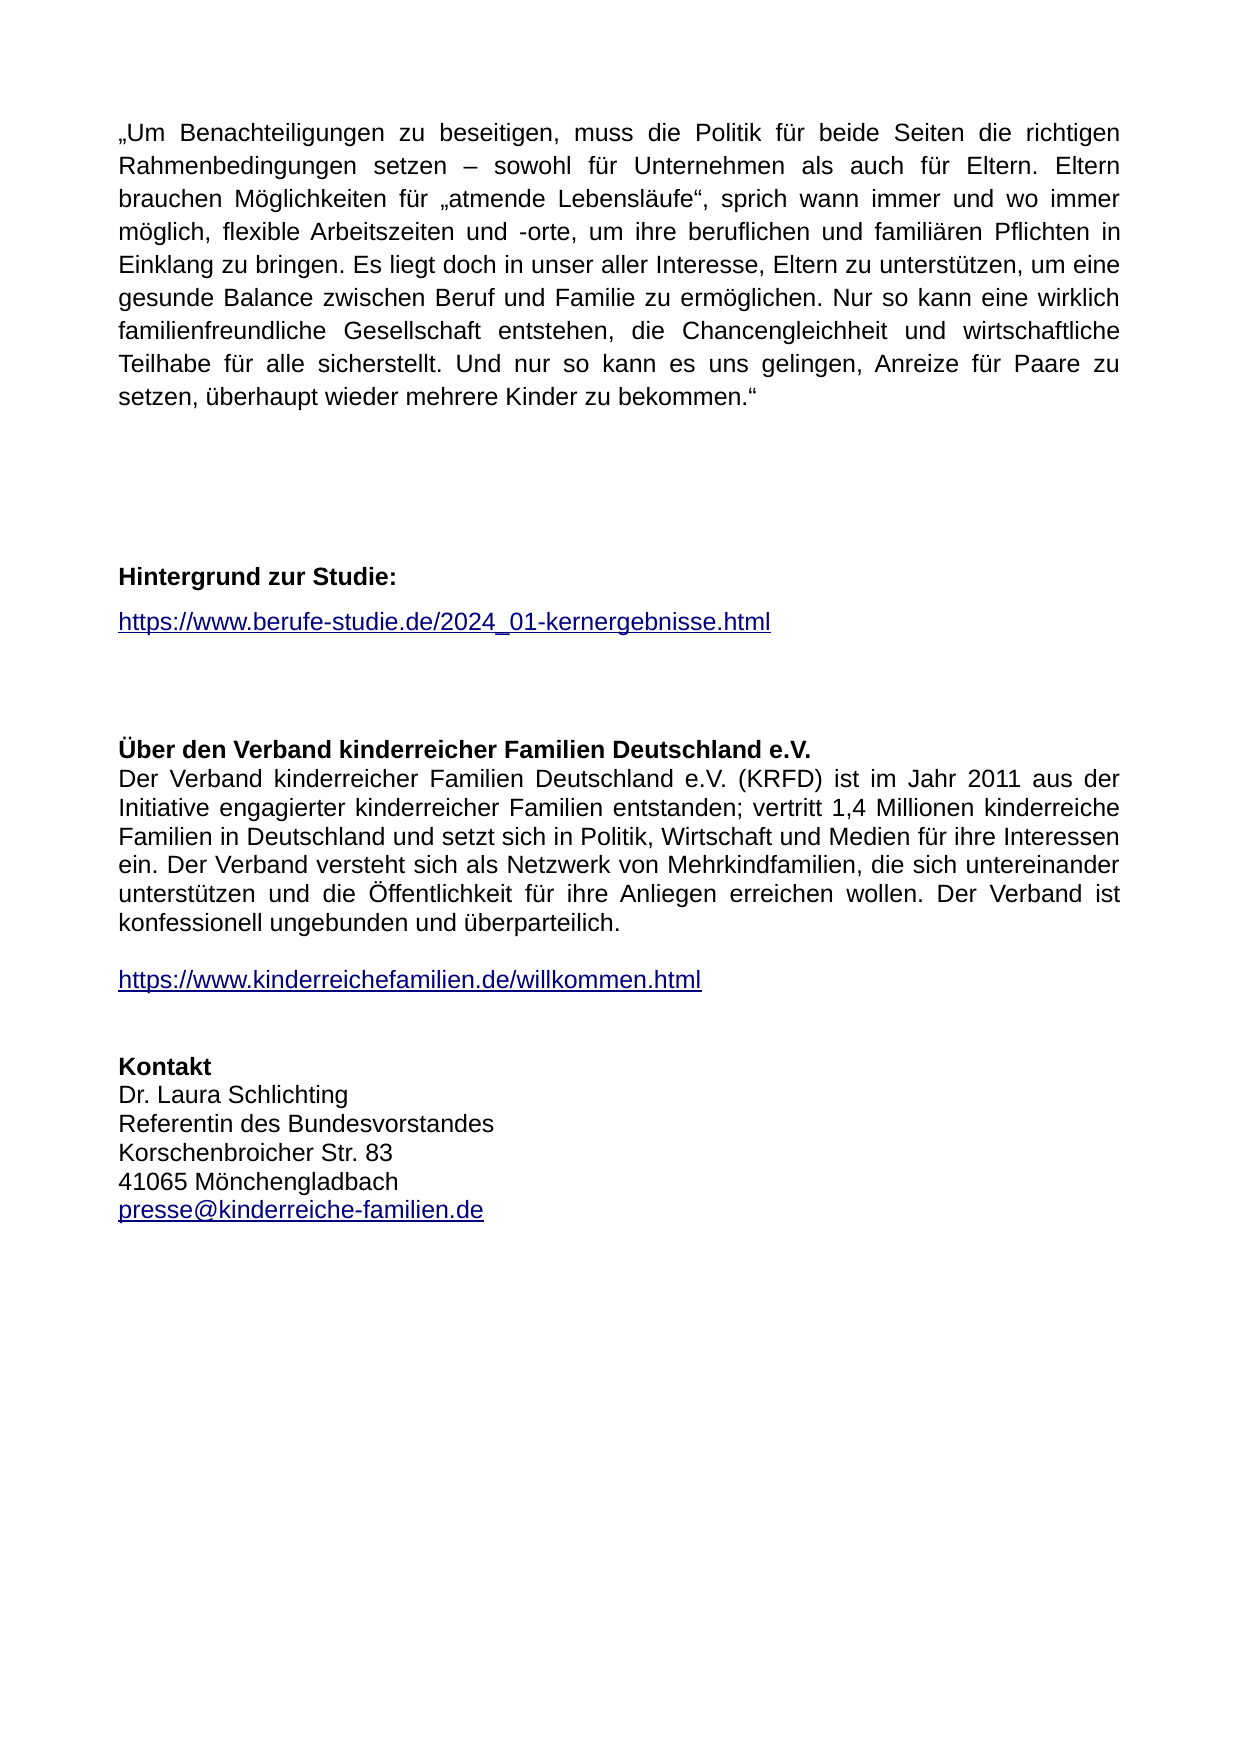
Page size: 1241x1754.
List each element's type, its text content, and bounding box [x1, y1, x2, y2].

text https://www.kinderreichefamilien.de/willkommen.html [118, 966, 1122, 994]
text https://www.berufe-studie.de/2024_01-kernergebnisse.html [118, 607, 1122, 636]
text Dr. Laura Schlichting Referentin des Bundesvorstandes Korschenbroicher Str. 83 41065 Mönchengladbach presse@kinderreiche-familien.de [118, 1081, 1122, 1224]
text „Um Benachteiligungen zu beseitigen, muss die Politik für beide Seiten die richtigen Rahmenbedingungen setzen – sowohl für Unternehmen als auch für Eltern. Eltern brauchen Möglichkeiten für „atmende Lebensläufe“, sprich wann immer und wo immer möglich, flexible Arbeitszeiten und -orte, um ihre beruflichen und familiären Pflichten in Einklang zu bringen. Es liegt doch in unser aller Interesse, Eltern zu unterstützen, um eine gesunde Balance zwischen Beruf und Familie zu ermöglichen. Nur so kann eine wirklich familienfreundliche Gesellschaft entstehen, die Chancengleichheit und wirtschaftliche Teilhabe für alle sicherstellt. Und nur so kann es uns gelingen, Anreize für Paare zu setzen, überhaupt wieder mehrere Kinder zu bekommen.“ [118, 118, 1122, 411]
text Kontakt [118, 1052, 1122, 1081]
text Über den Verband kinderreicher Familien Deutschland e.V. [118, 736, 1122, 764]
text Hintergrund zur Studie: [118, 562, 1122, 591]
text Der Verband kinderreicher Familien Deutschland e.V. (KRFD) ist im Jahr 2011 aus der Initiative engagierter kinderreicher Familien entstanden; vertritt 1,4 Millionen kinderreiche Familien in Deutschland und setzt sich in Politik, Wirtschaft und Medien für ihre Interessen ein. Der Verband versteht sich als Netzwerk von Mehrkindfamilien, die sich untereinander unterstützen und die Öffentlichkeit für ihre Anliegen erreichen wollen. Der Verband ist konfessionell ungebunden und überparteilich. [118, 764, 1122, 937]
